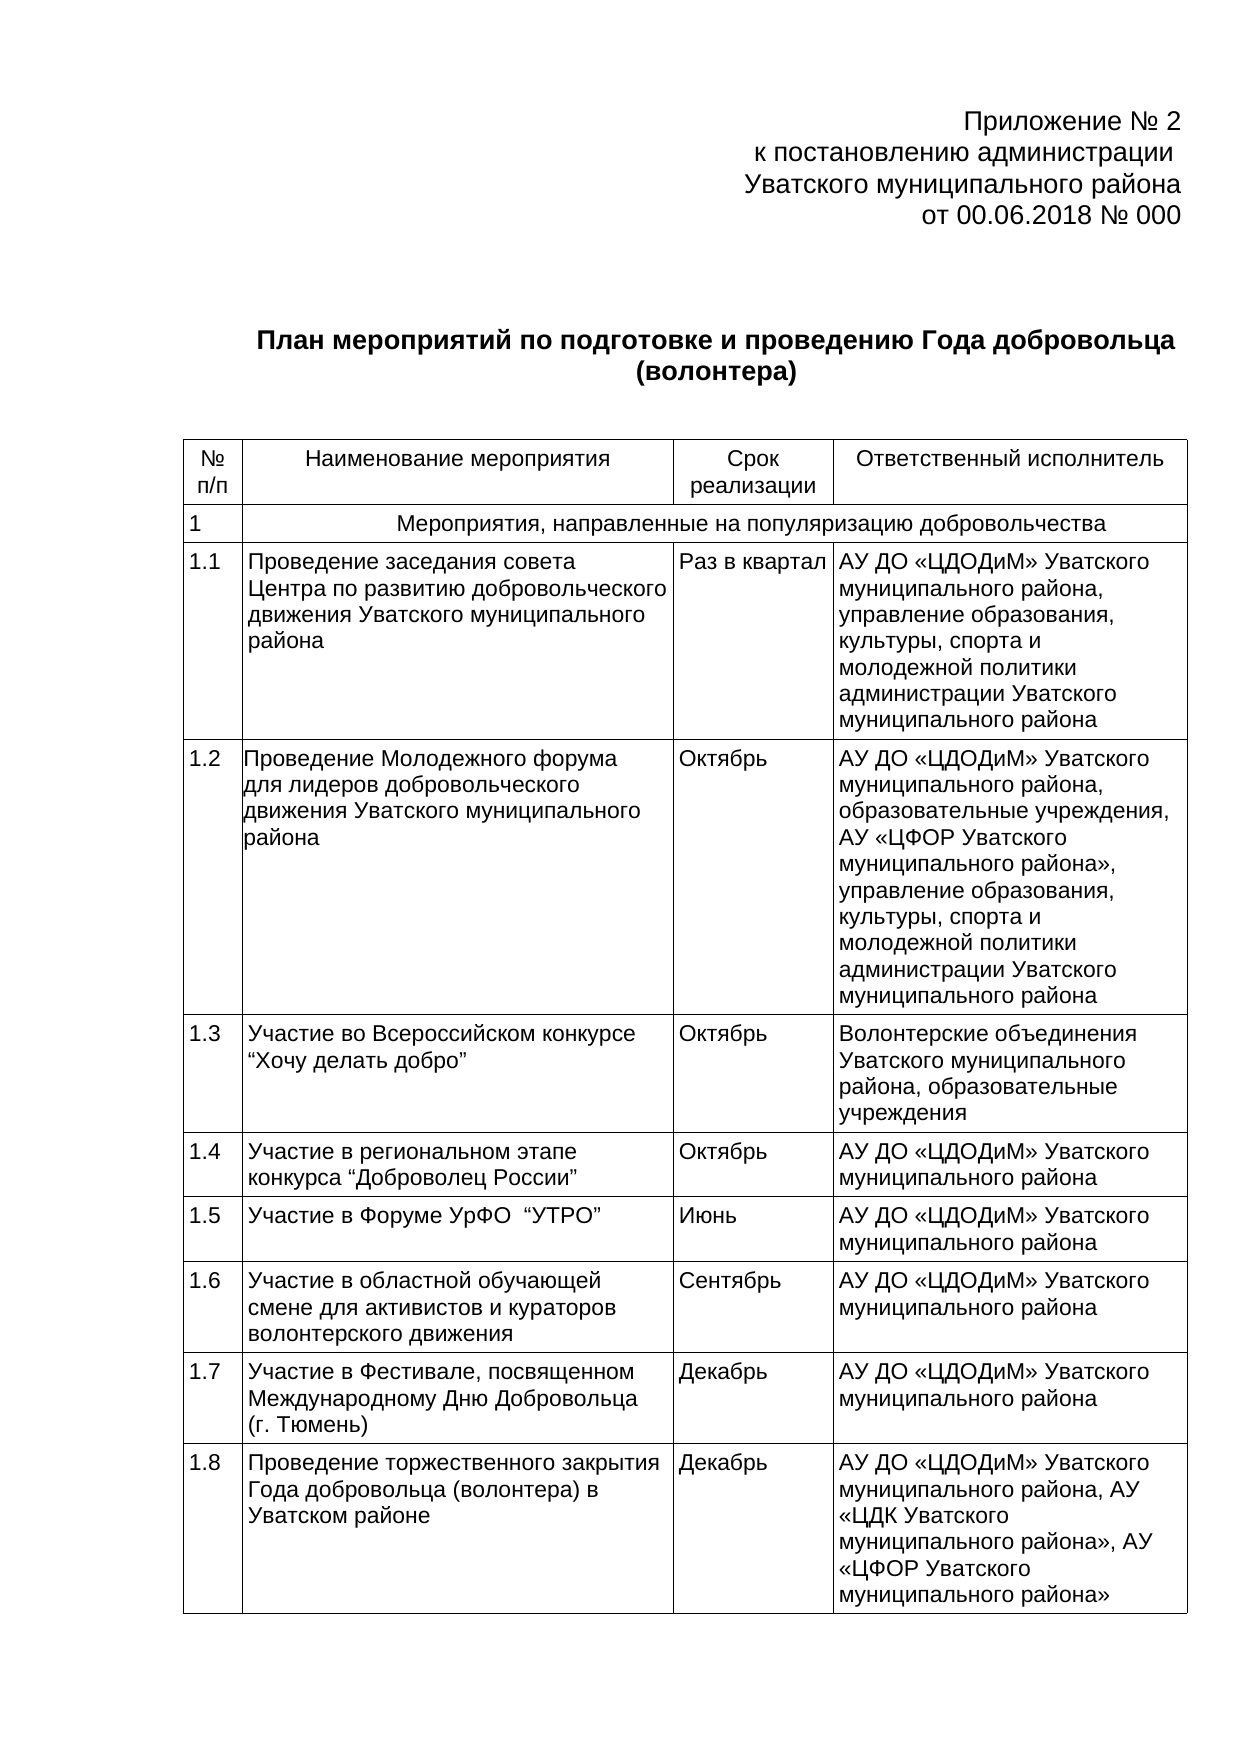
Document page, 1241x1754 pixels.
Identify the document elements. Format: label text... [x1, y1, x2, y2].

table_cell АУ ДО «ЦДОДиМ» Уватского муниципального района, АУ «ЦДК Уватского муниципального района», АУ «ЦФОР Уватского муниципального района» [834, 1444, 1187, 1613]
table_cell АУ ДО «ЦДОДиМ» Уватского муниципального района [834, 1353, 1187, 1443]
table_cell Октябрь [674, 740, 833, 1014]
text Приложение № 2 [177, 105, 1181, 136]
table_cell [1188, 1261, 1240, 1352]
table_cell Проведение Молодежного форума для лидеров добровольческого движения Уватского муниципального района [243, 740, 673, 1014]
table_cell 1.2 [184, 740, 242, 1014]
table_header Срок реализации [674, 440, 833, 504]
table_cell 1.4 [184, 1133, 242, 1196]
table_cell Октябрь [674, 1015, 833, 1131]
table_cell [1188, 504, 1240, 542]
table_cell АУ ДО «ЦДОДиМ» Уватского муниципального района [834, 1133, 1187, 1196]
table_cell [1188, 1131, 1240, 1196]
table_header № п/п [184, 440, 242, 504]
table_header Ответственный исполнитель [834, 440, 1187, 504]
table_cell 1.1 [184, 543, 242, 738]
table_cell Участие в Форуме УрФО “УТРО” [243, 1197, 673, 1261]
table_cell [1188, 1014, 1240, 1131]
table_cell Октябрь [674, 1133, 833, 1196]
text Уватского муниципального района [177, 168, 1181, 199]
text к постановлению администрации [177, 136, 1181, 168]
text от 00.06.2018 № 000 [177, 199, 1181, 230]
table_cell Участие в областной обучающей смене для активистов и кураторов волонтерского движения [243, 1262, 673, 1352]
table_cell 1.6 [184, 1262, 242, 1352]
table_cell [1188, 1443, 1240, 1613]
table_cell 1.8 [184, 1444, 242, 1613]
table_cell [1188, 1352, 1240, 1443]
table_cell Сентябрь [674, 1262, 833, 1352]
table_cell АУ ДО «ЦДОДиМ» Уватского муниципального района [834, 1262, 1187, 1352]
text План мероприятий по подготовке и проведению Года добровольца [177, 324, 1181, 355]
table_cell Участие в региональном этапе конкурса “Доброволец России” [243, 1133, 673, 1196]
table_cell 1.5 [184, 1197, 242, 1261]
table_cell Декабрь [674, 1353, 833, 1443]
table_cell [1188, 542, 1240, 738]
table_cell [1188, 1196, 1240, 1261]
table_cell Проведение торжественного закрытия Года добровольца (волонтера) в Уватском районе [243, 1444, 673, 1613]
table_cell Участие во Всероссийском конкурсе “Хочу делать добро” [243, 1015, 673, 1131]
table_cell [1188, 739, 1240, 1014]
table_cell 1.3 [184, 1015, 242, 1131]
table_cell 1.7 [184, 1353, 242, 1443]
table_cell АУ ДО «ЦДОДиМ» Уватского муниципального района [834, 1197, 1187, 1261]
text (волонтера) [177, 355, 1181, 386]
table_cell Волонтерские объединения Уватского муниципального района, образовательные учреждения [834, 1015, 1187, 1131]
table_cell Участие в Фестивале, посвященном Международному Дню Добровольца (г. Тюмень) [243, 1353, 673, 1443]
table_cell Июнь [674, 1197, 833, 1261]
table_cell АУ ДО «ЦДОДиМ» Уватского муниципального района, управление образования, культуры, спорта и молодежной политики администрации Уватского муниципального района [834, 543, 1187, 738]
table_header [1188, 439, 1240, 504]
table_cell Проведение заседания совета Центра по развитию добровольческого движения Уватского муниципального района [243, 543, 673, 738]
table_cell Декабрь [674, 1444, 833, 1613]
table_cell Раз в квартал [674, 543, 833, 738]
table_header Наименование мероприятия [243, 440, 673, 504]
table_cell АУ ДО «ЦДОДиМ» Уватского муниципального района, образовательные учреждения, АУ «ЦФОР Уватского муниципального района», управление образования, культуры, спорта и молодежной политики администрации Уватского муниципального района [834, 740, 1187, 1014]
table_cell 1 [184, 505, 242, 542]
table_cell Мероприятия, направленные на популяризацию добровольчества [243, 505, 1187, 542]
